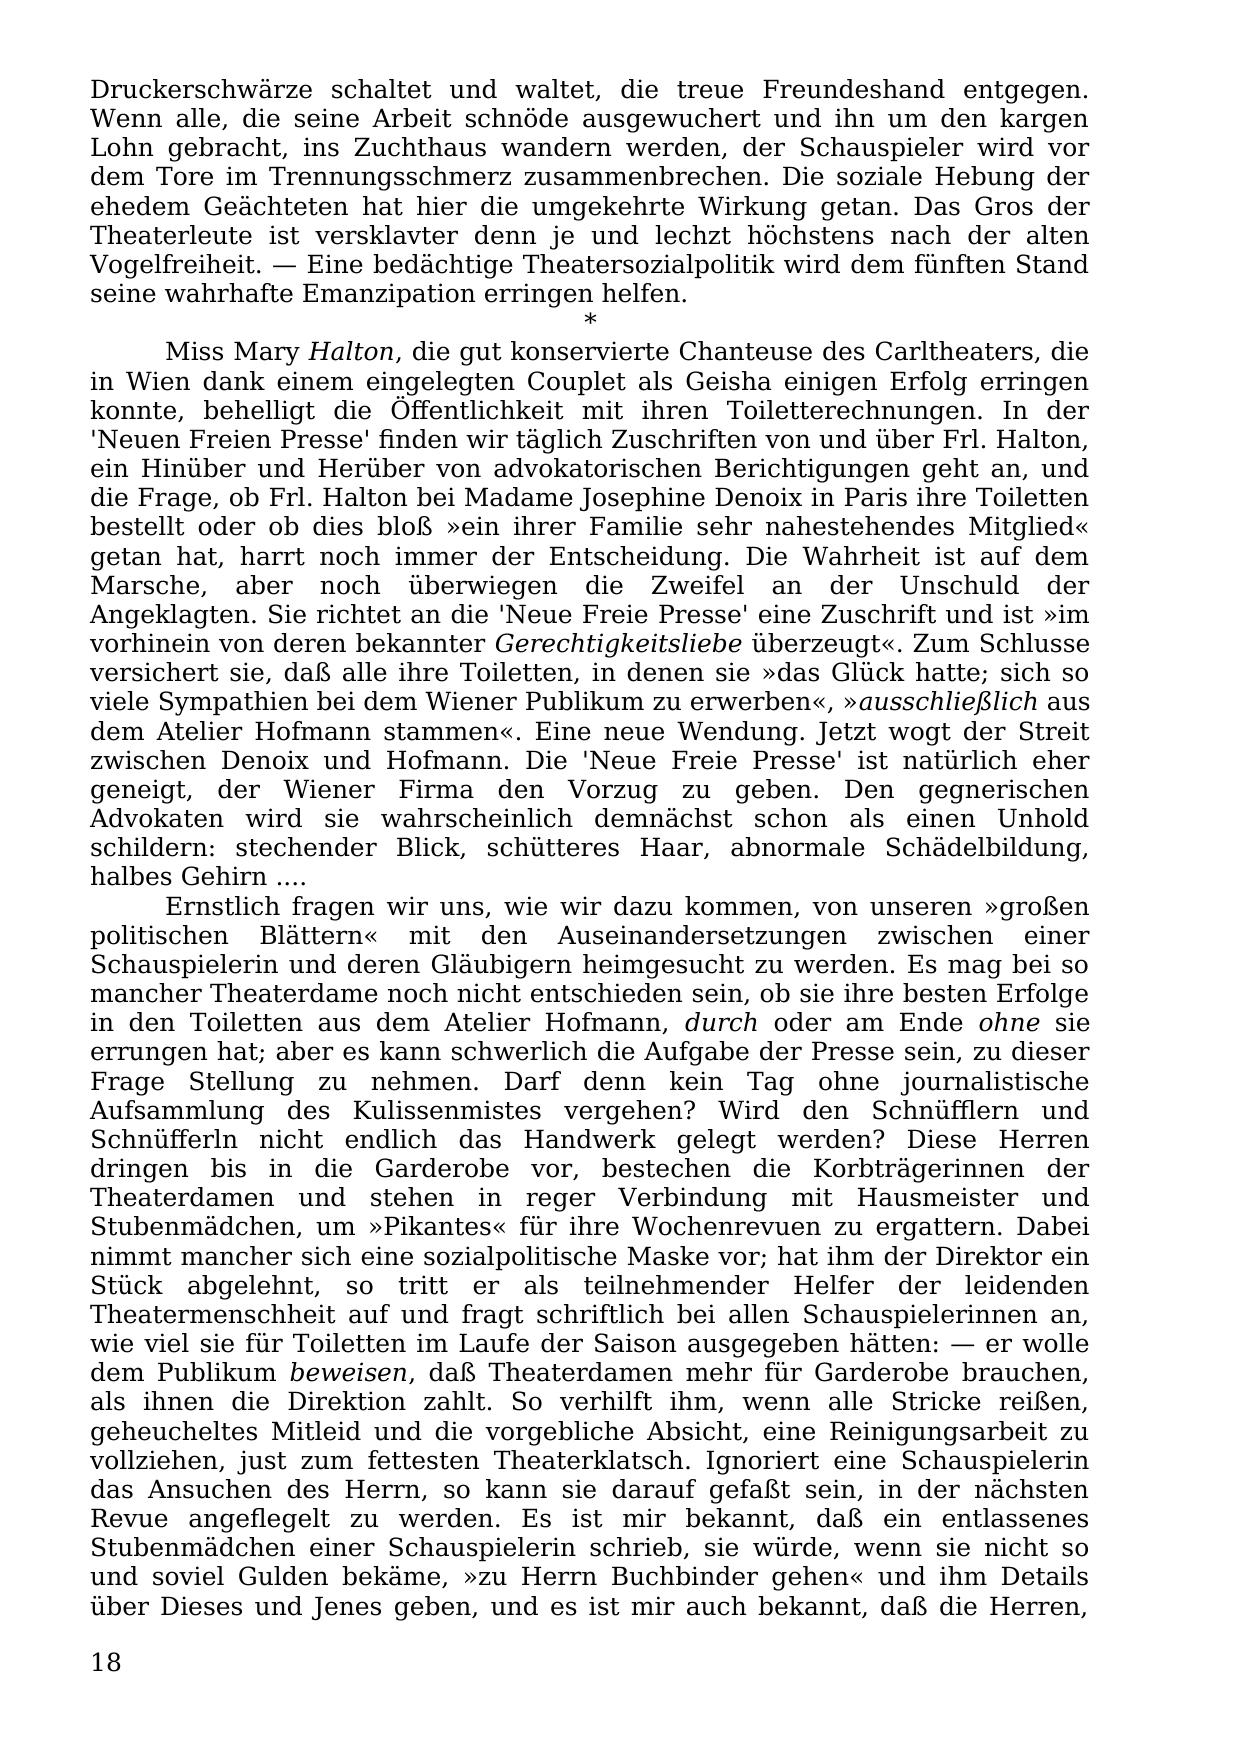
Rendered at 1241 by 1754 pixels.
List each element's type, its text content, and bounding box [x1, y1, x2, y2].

text Ernstlich fragen wir uns, wie wir dazu kommen, von unseren »großen politischen Blättern« mit den Auseinandersetzungen zwischen einer Schauspielerin und deren Gläubigern heimgesucht zu werden. Es mag bei so mancher Theaterdame noch nicht entschieden sein, ob sie ihre besten Erfolge in den Toiletten aus dem Atelier Hofmann, durch oder am Ende ohne sie errungen hat; aber es kann schwerlich die Aufgabe der Presse sein, zu dieser Frage Stellung zu nehmen. Darf denn kein Tag ohne journalistische Aufsammlung des Kulissenmistes vergehen? Wird den Schnüfflern und Schnüfferln nicht endlich das Handwerk gelegt werden? Diese Herren dringen bis in die Garderobe vor, bestechen die Korbträgerinnen der Theaterdamen und stehen in reger Verbindung mit Hausmeister und Stubenmädchen, um »Pikantes« für ihre Wochenrevuen zu ergattern. Dabei nimmt mancher sich eine sozialpolitische Maske vor; hat ihm der Direktor ein Stück abgelehnt, so tritt er als teilnehmender Helfer der leidenden Theatermenschheit auf und fragt schriftlich bei allen Schauspielerinnen an, wie viel sie für Toiletten im Laufe der Saison ausgegeben hätten: — er wolle dem Publikum beweisen, daß Theaterdamen mehr für Garderobe brauchen, als ihnen die Direktion zahlt. So verhilft ihm, wenn alle Stricke reißen, geheucheltes Mitleid und die vorgebliche Absicht, eine Reinigungsarbeit zu vollziehen, just zum fettesten Theaterklatsch. Ignoriert eine Schauspielerin das Ansuchen des Herrn, so kann sie darauf gefaßt sein, in der nächsten Revue angeflegelt zu werden. Es ist mir bekannt, daß ein entlassenes Stubenmädchen einer Schauspielerin schrieb, sie würde, wenn sie nicht so und soviel Gulden bekäme, »zu Herrn Buchbinder gehen« und ihm Details über Dieses und Jenes geben, und es ist mir auch bekannt, daß die Herren, [90, 892, 1091, 1621]
text Miss Mary Halton, die gut konservierte Chanteuse des Carltheaters, die in Wien dank einem eingelegten Couplet als Geisha einigen Erfolg erringen konnte, behelligt die Öffentlichkeit mit ihren Toiletterechnungen. In der 'Neuen Freien Presse' finden wir täglich Zuschriften von und über Frl. Halton, ein Hinüber und Herüber von advokatorischen Berichtigungen geht an, und die Frage, ob Frl. Halton bei Madame Josephine Denoix in Paris ihre Toiletten bestellt oder ob dies bloß »ein ihrer Familie sehr nahestehendes Mitglied« getan hat, harrt noch immer der Entscheidung. Die Wahrheit ist auf dem Marsche, aber noch überwiegen die Zweifel an der Unschuld der Angeklagten. Sie richtet an die 'Neue Freie Presse' eine Zuschrift und ist »im vorhinein von deren bekannter Gerechtigkeitsliebe überzeugt«. Zum Schlusse versichert sie, daß alle ihre Toiletten, in denen sie »das Glück hatte; sich so viele Sympathien bei dem Wiener Publikum zu erwerben«, »ausschließlich aus dem Atelier Hofmann stammen«. Eine neue Wendung. Jetzt wogt der Streit zwischen Denoix und Hofmann. Die 'Neue Freie Presse' ist natürlich eher geneigt, der Wiener Firma den Vorzug zu geben. Den gegnerischen Advokaten wird sie wahrscheinlich demnächst schon als einen Unhold schildern: stechender Blick, schütteres Haar, abnormale Schädelbildung, halbes Gehirn .... [90, 337, 1091, 892]
text * [90, 308, 1091, 337]
text Druckerschwärze schaltet und waltet, die treue Freundeshand entgegen. Wenn alle, die seine Arbeit schnöde ausgewuchert und ihn um den kargen Lohn gebracht, ins Zuchthaus wandern werden, der Schauspieler wird vor dem Tore im Trennungsschmerz zusammenbrechen. Die soziale Hebung der ehedem Geächteten hat hier die umgekehrte Wirkung getan. Das Gros der Theaterleute ist versklavter denn je und lechzt höchstens nach der alten Vogelfreiheit. — Eine bedächtige Theatersozialpolitik wird dem fünften Stand seine wahrhafte Emanzipation erringen helfen. [90, 75, 1091, 308]
